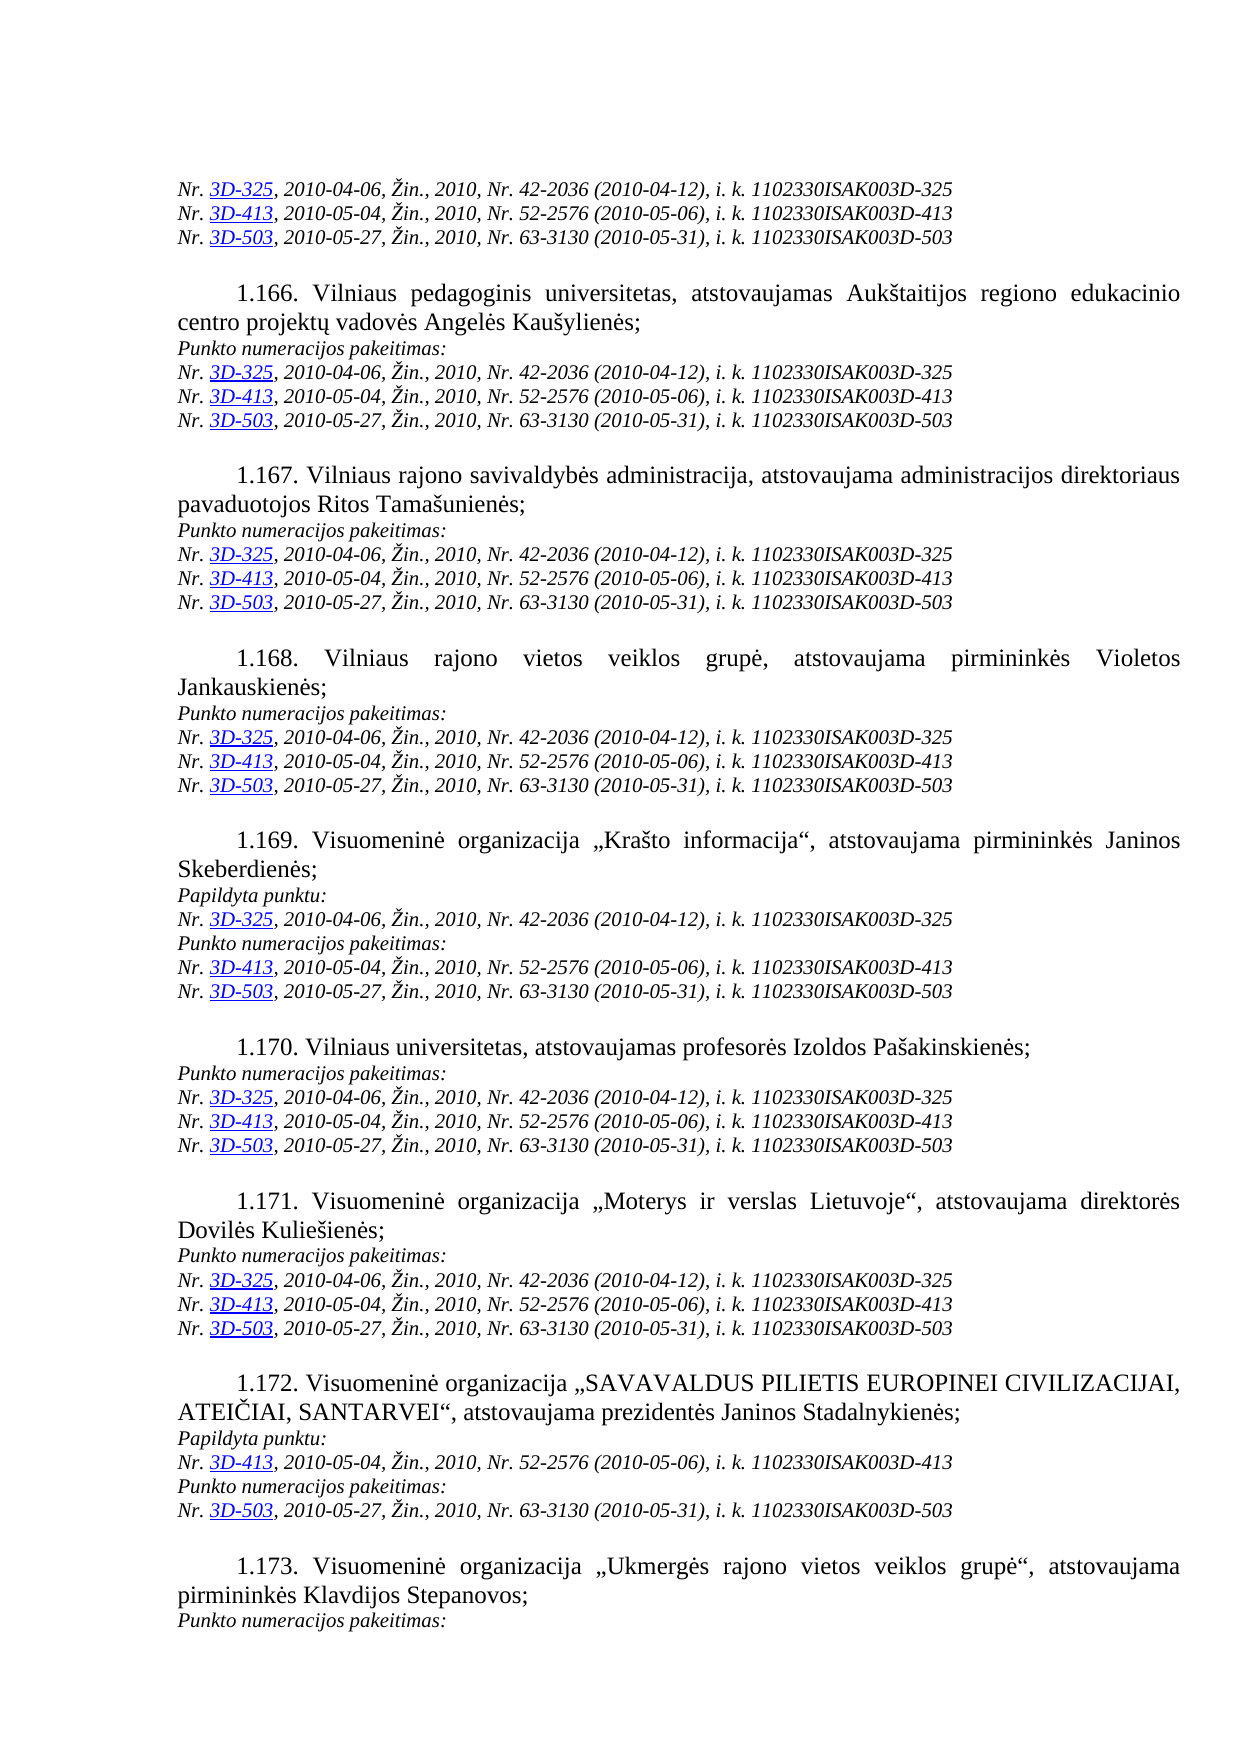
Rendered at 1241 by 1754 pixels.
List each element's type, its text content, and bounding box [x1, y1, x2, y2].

text Nr. 3D-413, 2010-05-04, Žin., 2010, Nr. 52-2576 (2010-05-06), i. k. 1102330ISAK003D-413 [177, 955, 1181, 979]
text Nr. 3D-325, 2010-04-06, Žin., 2010, Nr. 42-2036 (2010-04-12), i. k. 1102330ISAK003D-325 [177, 725, 1181, 749]
text Nr. 3D-503, 2010-05-27, Žin., 2010, Nr. 63-3130 (2010-05-31), i. k. 1102330ISAK003D-503 [177, 225, 1181, 249]
text 1.169. Visuomeninė organizacija „Krašto informacija“, atstovaujama pirmininkės Janinos Skeberdienės; [177, 826, 1181, 883]
text Nr. 3D-503, 2010-05-27, Žin., 2010, Nr. 63-3130 (2010-05-31), i. k. 1102330ISAK003D-503 [177, 979, 1181, 1003]
text Nr. 3D-413, 2010-05-04, Žin., 2010, Nr. 52-2576 (2010-05-06), i. k. 1102330ISAK003D-413 [177, 201, 1181, 225]
text Nr. 3D-503, 2010-05-27, Žin., 2010, Nr. 63-3130 (2010-05-31), i. k. 1102330ISAK003D-503 [177, 590, 1181, 614]
text Nr. 3D-413, 2010-05-04, Žin., 2010, Nr. 52-2576 (2010-05-06), i. k. 1102330ISAK003D-413 [177, 1450, 1181, 1474]
text Papildyta punktu: [177, 1426, 1181, 1450]
text Punkto numeracijos pakeitimas: [177, 336, 1181, 360]
text 1.166. Vilniaus pedagoginis universitetas, atstovaujamas Aukštaitijos regiono edukacinio centro projektų vadovės Angelės Kaušylienės; [177, 278, 1181, 336]
text Nr. 3D-503, 2010-05-27, Žin., 2010, Nr. 63-3130 (2010-05-31), i. k. 1102330ISAK003D-503 [177, 1316, 1181, 1340]
text Nr. 3D-413, 2010-05-04, Žin., 2010, Nr. 52-2576 (2010-05-06), i. k. 1102330ISAK003D-413 [177, 384, 1181, 408]
text Nr. 3D-325, 2010-04-06, Žin., 2010, Nr. 42-2036 (2010-04-12), i. k. 1102330ISAK003D-325 [177, 1085, 1181, 1109]
text 1.173. Visuomeninė organizacija „Ukmergės rajono vietos veiklos grupė“, atstovaujama pirmininkės Klavdijos Stepanovos; [177, 1551, 1181, 1608]
text Nr. 3D-413, 2010-05-04, Žin., 2010, Nr. 52-2576 (2010-05-06), i. k. 1102330ISAK003D-413 [177, 749, 1181, 773]
text Nr. 3D-413, 2010-05-04, Žin., 2010, Nr. 52-2576 (2010-05-06), i. k. 1102330ISAK003D-413 [177, 1292, 1181, 1316]
text Nr. 3D-325, 2010-04-06, Žin., 2010, Nr. 42-2036 (2010-04-12), i. k. 1102330ISAK003D-325 [177, 360, 1181, 384]
text Nr. 3D-413, 2010-05-04, Žin., 2010, Nr. 52-2576 (2010-05-06), i. k. 1102330ISAK003D-413 [177, 566, 1181, 590]
text Punkto numeracijos pakeitimas: [177, 931, 1181, 955]
text 1.170. Vilniaus universitetas, atstovaujamas profesorės Izoldos Pašakinskienės; [177, 1032, 1181, 1061]
text Punkto numeracijos pakeitimas: [177, 1061, 1181, 1085]
text 1.171. Visuomeninė organizacija „Moterys ir verslas Lietuvoje“, atstovaujama direktorės Dovilės Kuliešienės; [177, 1186, 1181, 1243]
text Nr. 3D-503, 2010-05-27, Žin., 2010, Nr. 63-3130 (2010-05-31), i. k. 1102330ISAK003D-503 [177, 773, 1181, 797]
text 1.167. Vilniaus rajono savivaldybės administracija, atstovaujama administracijos direktoriaus pavaduotojos Ritos Tamašunienės; [177, 461, 1181, 518]
text Nr. 3D-325, 2010-04-06, Žin., 2010, Nr. 42-2036 (2010-04-12), i. k. 1102330ISAK003D-325 [177, 542, 1181, 566]
text Nr. 3D-413, 2010-05-04, Žin., 2010, Nr. 52-2576 (2010-05-06), i. k. 1102330ISAK003D-413 [177, 1109, 1181, 1133]
text Punkto numeracijos pakeitimas: [177, 1608, 1181, 1632]
text Nr. 3D-503, 2010-05-27, Žin., 2010, Nr. 63-3130 (2010-05-31), i. k. 1102330ISAK003D-503 [177, 1133, 1181, 1157]
text 1.168. Vilniaus rajono vietos veiklos grupė, atstovaujama pirmininkės Violetos Jankauskienės; [177, 643, 1181, 701]
text Papildyta punktu: [177, 883, 1181, 907]
text Punkto numeracijos pakeitimas: [177, 518, 1181, 542]
text 1.172. Visuomeninė organizacija „SAVAVALDUS PILIETIS EUROPINEI CIVILIZACIJAI, ATEIČIAI, SANTARVEI“, atstovaujama prezidentės Janinos Stadalnykienės; [177, 1368, 1181, 1426]
text Punkto numeracijos pakeitimas: [177, 701, 1181, 725]
text Nr. 3D-325, 2010-04-06, Žin., 2010, Nr. 42-2036 (2010-04-12), i. k. 1102330ISAK003D-325 [177, 1267, 1181, 1292]
text Nr. 3D-325, 2010-04-06, Žin., 2010, Nr. 42-2036 (2010-04-12), i. k. 1102330ISAK003D-325 [177, 907, 1181, 931]
text Nr. 3D-503, 2010-05-27, Žin., 2010, Nr. 63-3130 (2010-05-31), i. k. 1102330ISAK003D-503 [177, 408, 1181, 432]
text Punkto numeracijos pakeitimas: [177, 1474, 1181, 1498]
text Nr. 3D-503, 2010-05-27, Žin., 2010, Nr. 63-3130 (2010-05-31), i. k. 1102330ISAK003D-503 [177, 1498, 1181, 1522]
text Nr. 3D-325, 2010-04-06, Žin., 2010, Nr. 42-2036 (2010-04-12), i. k. 1102330ISAK003D-325 [177, 177, 1181, 201]
text Punkto numeracijos pakeitimas: [177, 1243, 1181, 1267]
